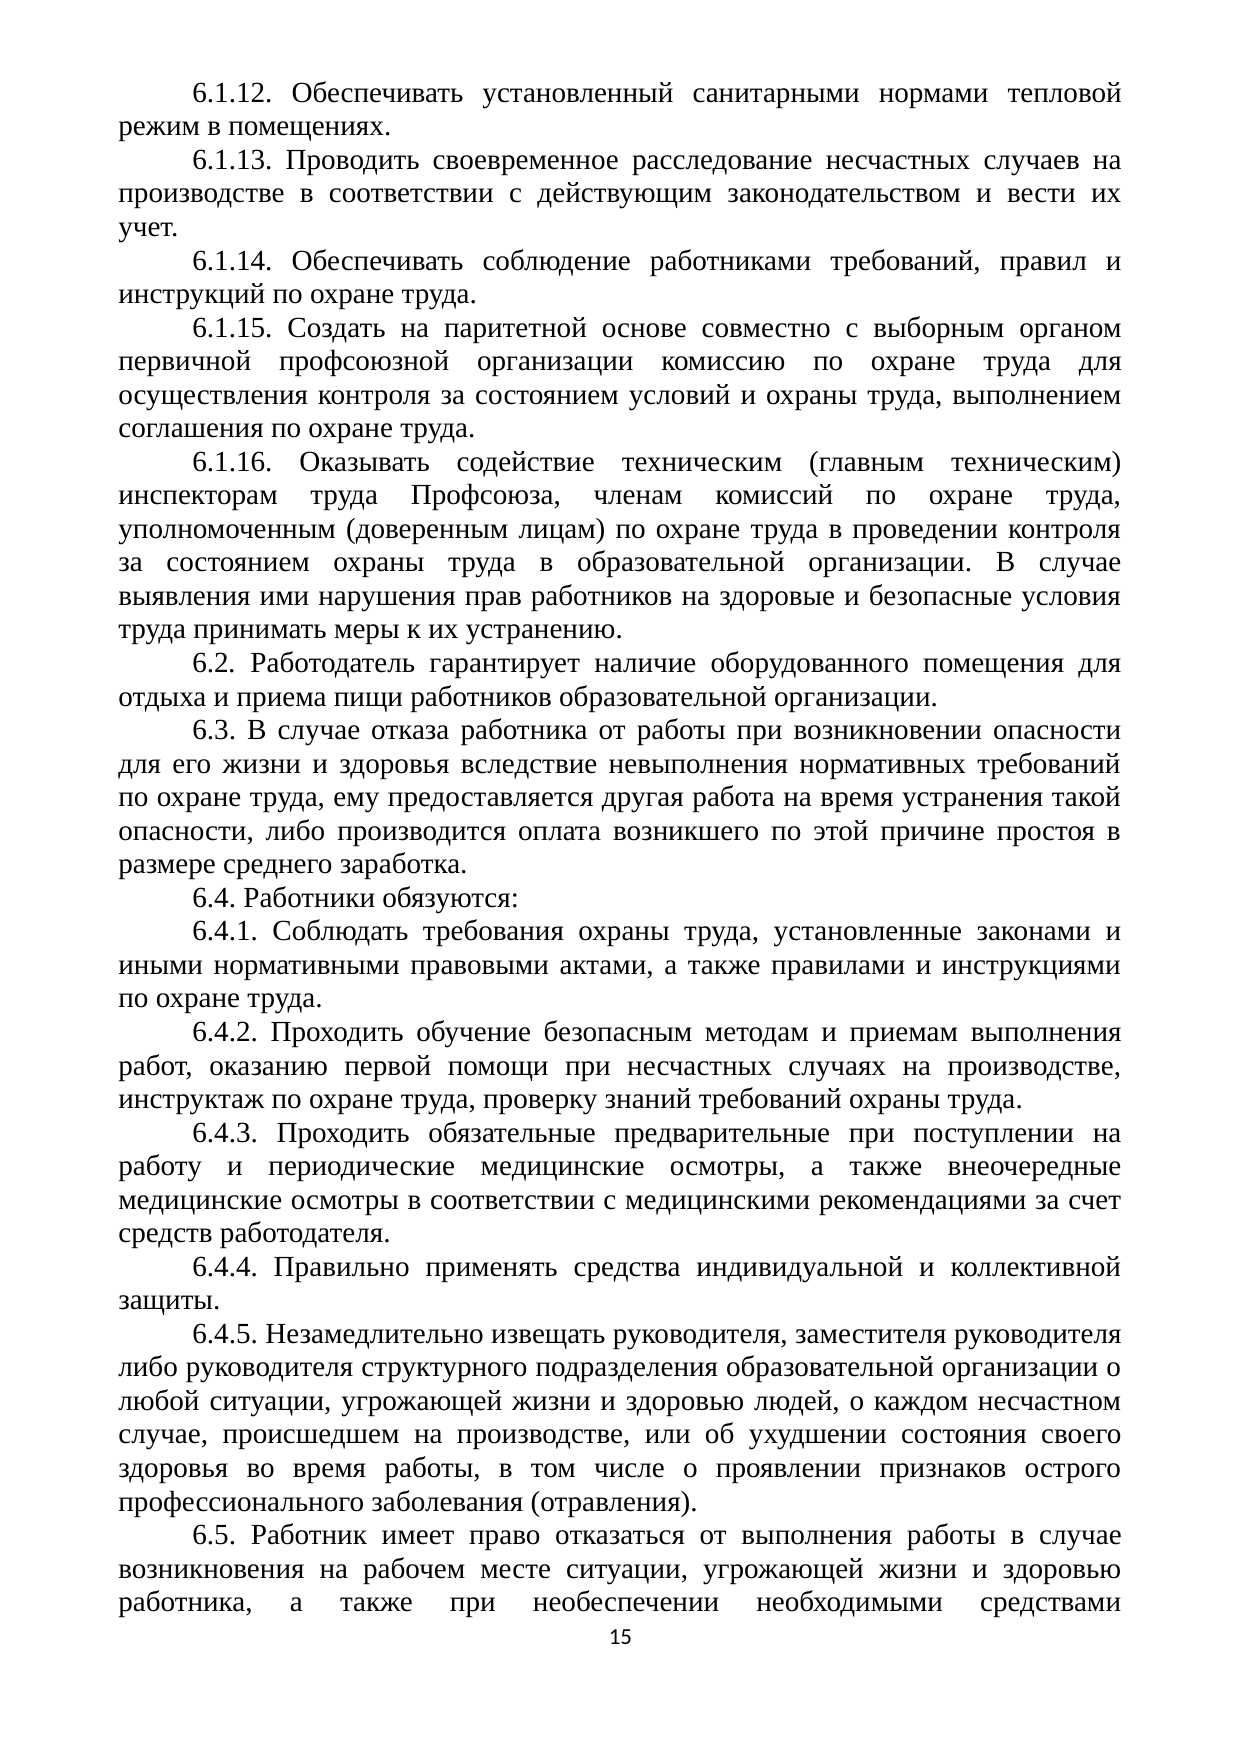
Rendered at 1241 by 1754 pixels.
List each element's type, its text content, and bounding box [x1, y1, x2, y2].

text 6.4.3. Проходить обязательные предварительные при поступлении на работу и периодические медицинские осмотры, а также внеочередные медицинские осмотры в соответствии с медицинскими рекомендациями за счет средств работодателя. [118, 1115, 1122, 1249]
text 6.4.4. Правильно применять средства индивидуальной и коллективной защиты. [118, 1249, 1122, 1316]
text 6.4. Работники обязуются: [118, 880, 1122, 913]
text 6.2. Работодатель гарантирует наличие оборудованного помещения для отдыха и приема пищи работников образовательной организации. [118, 645, 1122, 712]
text 6.4.2. Проходить обучение безопасным методам и приемам выполнения работ, оказанию первой помощи при несчастных случаях на производстве, инструктаж по охране труда, проверку знаний требований охраны труда. [118, 1014, 1122, 1115]
text 6.1.14. Обеспечивать соблюдение работниками требований, правил и инструкций по охране труда. [118, 243, 1122, 310]
text 6.1.12. Обеспечивать установленный санитарными нормами тепловой режим в помещениях. [118, 75, 1122, 142]
text 6.1.15. Создать на паритетной основе совместно с выборным органом первичной профсоюзной организации комиссию по охране труда для осуществления контроля за состоянием условий и охраны труда, выполнением соглашения по охране труда. [118, 310, 1122, 444]
text 6.4.5. Незамедлительно извещать руководителя, заместителя руководителя либо руководителя структурного подразделения образовательной организации о любой ситуации, угрожающей жизни и здоровью людей, о каждом несчастном случае, происшедшем на производстве, или об ухудшении состояния своего здоровья во время работы, в том числе о проявлении признаков острого профессионального заболевания (отравления). [118, 1316, 1122, 1517]
text 6.3. В случае отказа работника от работы при возникновении опасности для его жизни и здоровья вследствие невыполнения нормативных требований по охране труда, ему предоставляется другая работа на время устранения такой опасности, либо производится оплата возникшего по этой причине простоя в размере среднего заработка. [118, 712, 1122, 880]
text 6.1.16. Оказывать содействие техническим (главным техническим) инспекторам труда Профсоюза, членам комиссий по охране труда, уполномоченным (доверенным лицам) по охране труда в проведении контроля за состоянием охраны труда в образовательной организации. В случае выявления ими нарушения прав работников на здоровые и безопасные условия труда принимать меры к их устранению. [118, 444, 1122, 645]
text 6.4.1. Соблюдать требования охраны труда, установленные законами и иными нормативными правовыми актами, а также правилами и инструкциями по охране труда. [118, 913, 1122, 1014]
text 6.5. Работник имеет право отказаться от выполнения работы в случае возникновения на рабочем месте ситуации, угрожающей жизни и здоровью работника, а также при необеспечении необходимыми средствами [118, 1517, 1122, 1618]
text 6.1.13. Проводить своевременное расследование несчастных случаев на производстве в соответствии с действующим законодательством и вести их учет. [118, 142, 1122, 243]
